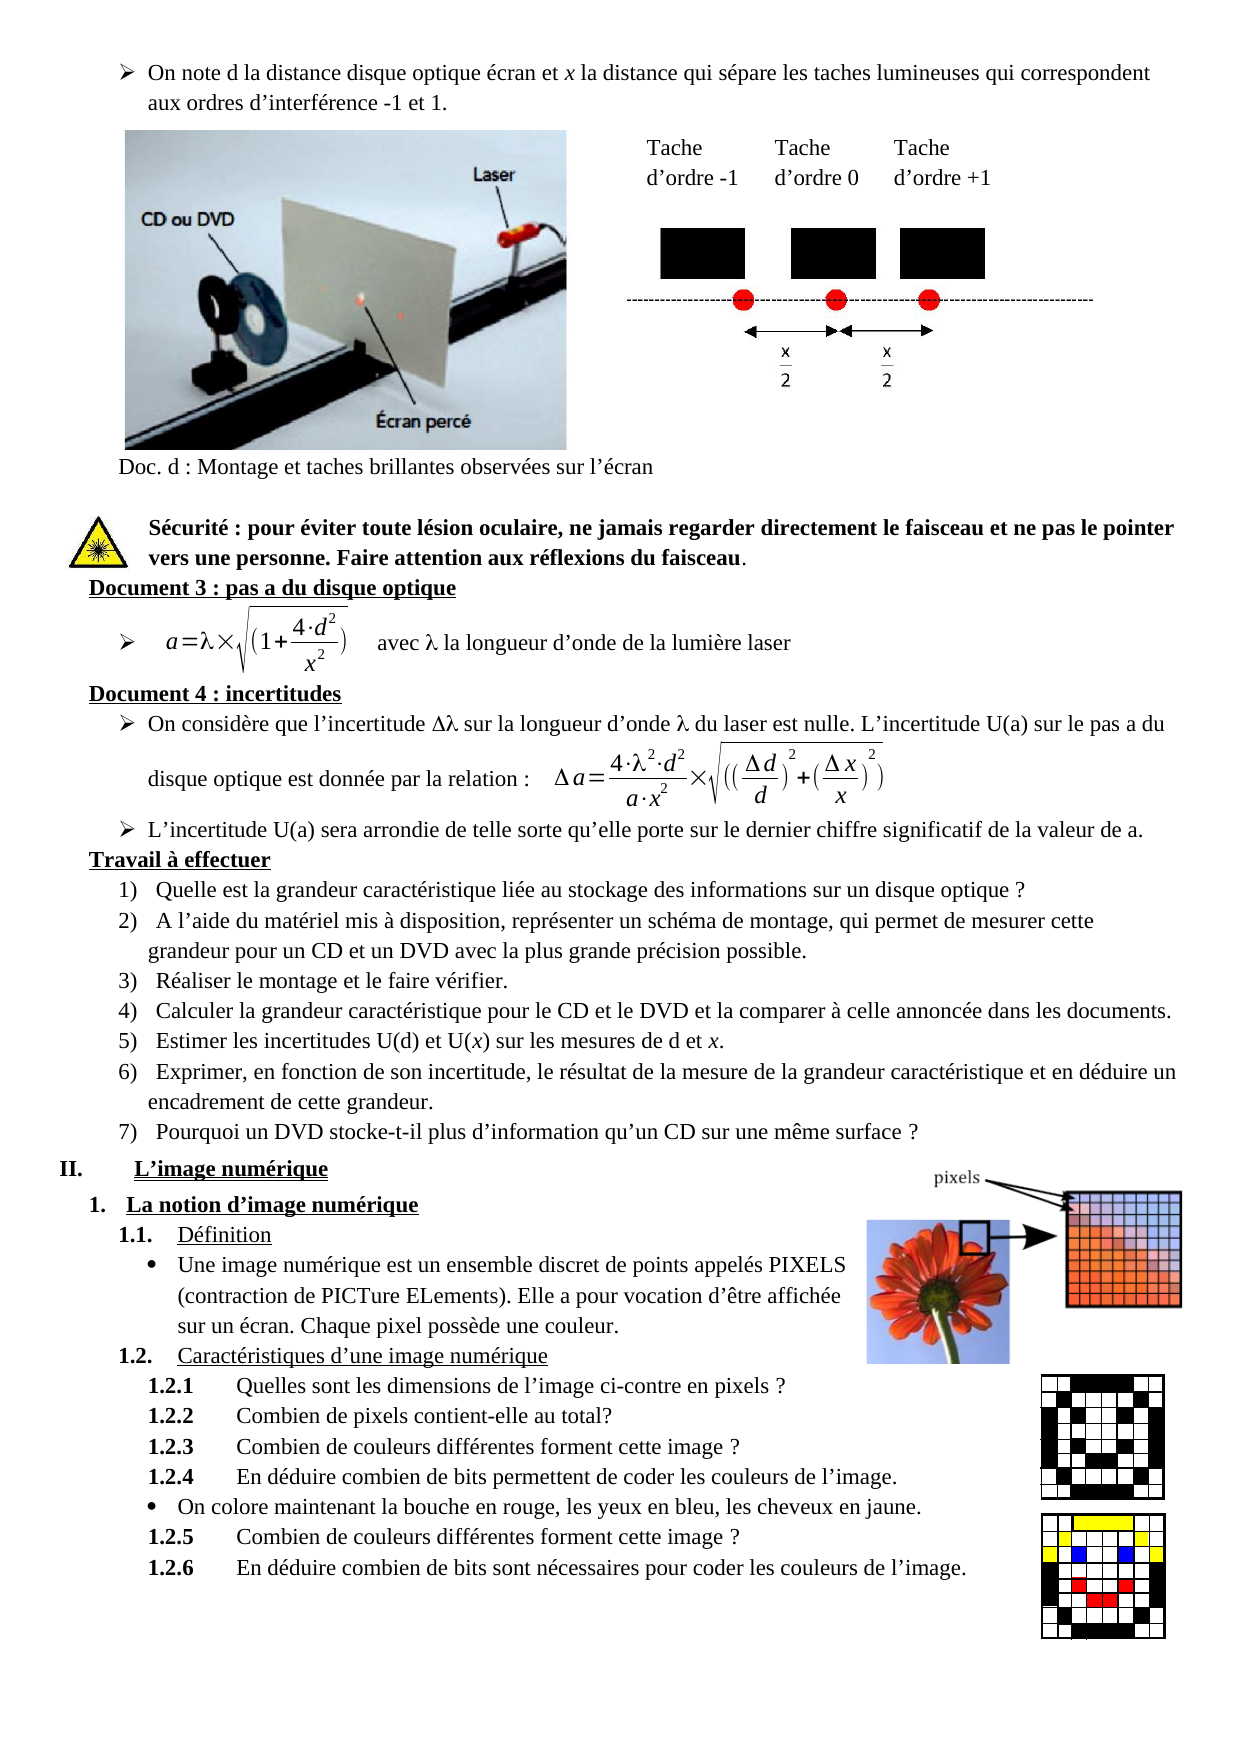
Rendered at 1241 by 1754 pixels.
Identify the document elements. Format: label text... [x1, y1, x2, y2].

list Réaliser le montage et le faire vérifier. [118, 967, 1181, 993]
subtitle Définition [118, 1221, 866, 1248]
subtitle Quelles sont les dimensions de l’image ci-contre en pixels ? [148, 1372, 1181, 1399]
list On considère que l’incertitude  sur la longueur d’onde  du laser est nulle. L’incertitude U(a) sur le pas a du disque optique est donnée par la relation : [118, 710, 1181, 812]
subtitle En déduire combien de bits permettent de coder les couleurs de l’image. [148, 1463, 1041, 1489]
subtitle Combien de couleurs différentes forment cette image ? [148, 1523, 1041, 1550]
list Pourquoi un DVD stocke-t-il plus d’information qu’un CD sur une même surface ? [118, 1118, 1181, 1144]
subtitle Combien de pixels contient-elle au total? [148, 1403, 1041, 1429]
subtitle Caractéristiques d’une image numérique [118, 1342, 1181, 1368]
list Calculer la grandeur caractéristique pour le CD et le DVD et la comparer à celle annoncée dans les documents. [118, 997, 1181, 1024]
list Exprimer, en fonction de son incertitude, le résultat de la mesure de la grandeur caractéristique et en déduire un encadrement de cette grandeur. [118, 1058, 1181, 1114]
subtitle La notion d’image numérique [89, 1191, 866, 1217]
list On note d la distance disque optique écran et x la distance qui sépare les taches lumineuses qui correspondent aux ordres d’interférence -1 et 1. [118, 59, 1181, 116]
text Sécurité : pour éviter toute lésion oculaire, ne jamais regarder directement le faisceau et ne pas le pointer vers une personne. Faire attention aux réflexions du faisceau. [130, 514, 1181, 570]
picture [124, 130, 1094, 450]
list Estimer les incertitudes U(d) et U(x) sur les mesures de d et x. [118, 1028, 1181, 1054]
picture [65, 509, 130, 574]
subtitle Combien de couleurs différentes forment cette image ? [148, 1433, 1041, 1459]
subtitle L’image numérique [59, 1155, 1181, 1181]
subtitle Travail à effectuer [89, 846, 1181, 873]
list avec  la longueur d’onde de la lumière laser [118, 604, 1181, 676]
list Une image numérique est un ensemble discret de points appelés PIXELS (contraction de PICTure ELements). Elle a pour vocation d’être affichée sur un écran. Chaque pixel possède une couleur. [148, 1252, 866, 1338]
subtitle Document 3 : pas a du disque optique [89, 574, 1181, 601]
subtitle Document 4 : incertitudes [89, 680, 1181, 707]
picture [866, 1170, 1183, 1364]
list On colore maintenant la bouche en rouge, les yeux en bleu, les cheveux en jaune. [148, 1493, 1181, 1519]
list L’incertitude U(a) sera arrondie de telle sorte qu’elle porte sur le dernier chiffre significatif de la valeur de a. [118, 816, 1181, 842]
text Doc. d : Montage et taches brillantes observées sur l’écran [118, 119, 1181, 480]
list A l’aide du matériel mis à disposition, représenter un schéma de montage, qui permet de mesurer cette grandeur pour un CD et un DVD avec la plus grande précision possible. [118, 907, 1181, 963]
subtitle En déduire combien de bits sont nécessaires pour coder les couleurs de l’image. [148, 1554, 1041, 1580]
list Quelle est la grandeur caractéristique liée au stockage des informations sur un disque optique ? [118, 877, 1181, 903]
